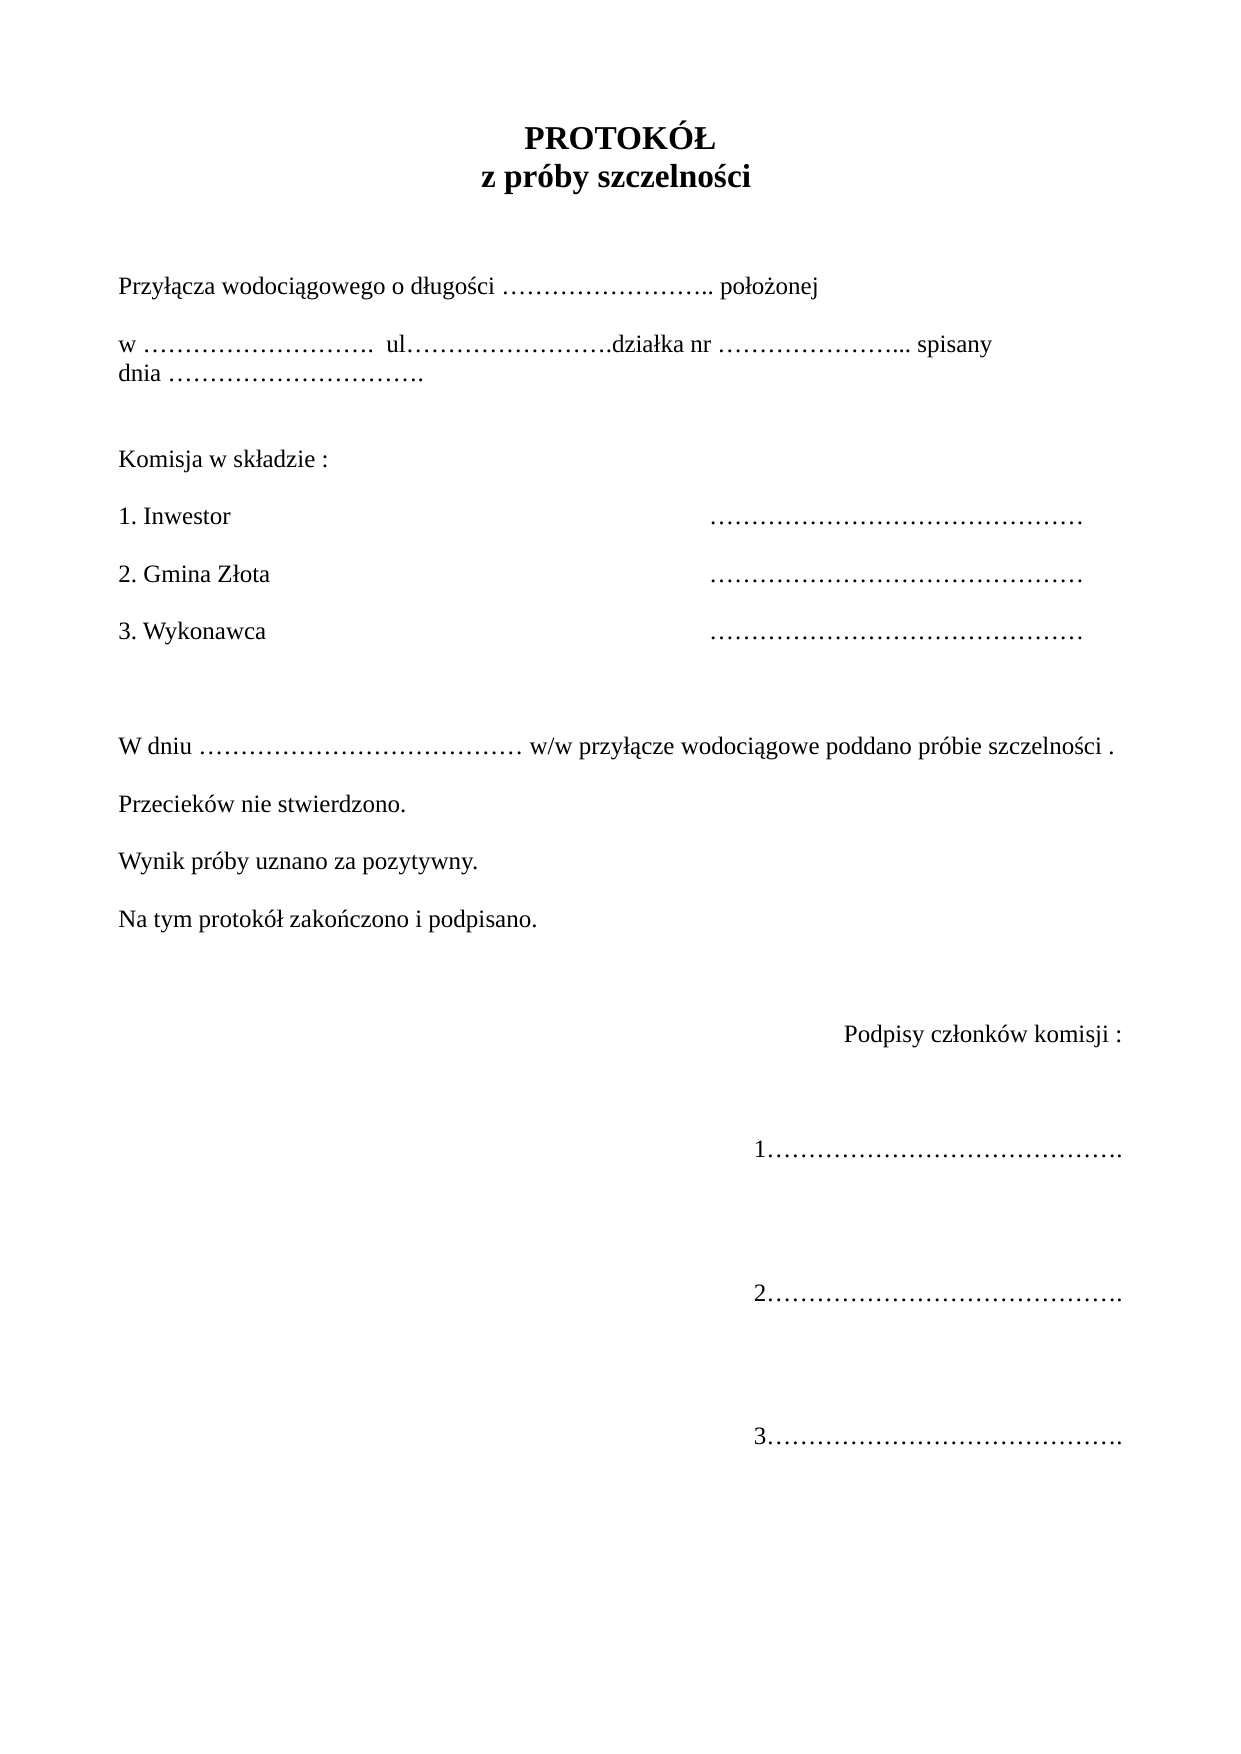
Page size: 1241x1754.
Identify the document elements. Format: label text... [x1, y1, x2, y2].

text 3……………………………………. [118, 1421, 1122, 1450]
text W dniu ………………………………… w/w przyłącze wodociągowe poddano próbie szczelności . [118, 731, 1122, 760]
text 2. Gmina Złota ……………………………………… [118, 559, 1122, 588]
text w ………………………. ul…………………….działka nr …………………... spisany [118, 329, 1122, 358]
text 1. Inwestor ……………………………………… [118, 501, 1122, 530]
text Na tym protokół zakończono i podpisano. [118, 904, 1122, 933]
text Przyłącza wodociągowego o długości …………………….. położonej [118, 271, 1122, 300]
text PROTOKÓŁ [118, 118, 1122, 156]
text Komisja w składzie : [118, 444, 1122, 473]
text dnia …………………………. [118, 358, 1122, 386]
text Podpisy członków komisji : [118, 1019, 1122, 1048]
text Przecieków nie stwierdzono. [118, 789, 1122, 818]
text Wynik próby uznano za pozytywny. [118, 846, 1122, 875]
text 1……………………………………. [118, 1134, 1122, 1163]
text 2……………………………………. [118, 1278, 1122, 1306]
text z próby szczelności [118, 156, 1122, 195]
text 3. Wykonawca ……………………………………… [118, 616, 1122, 645]
